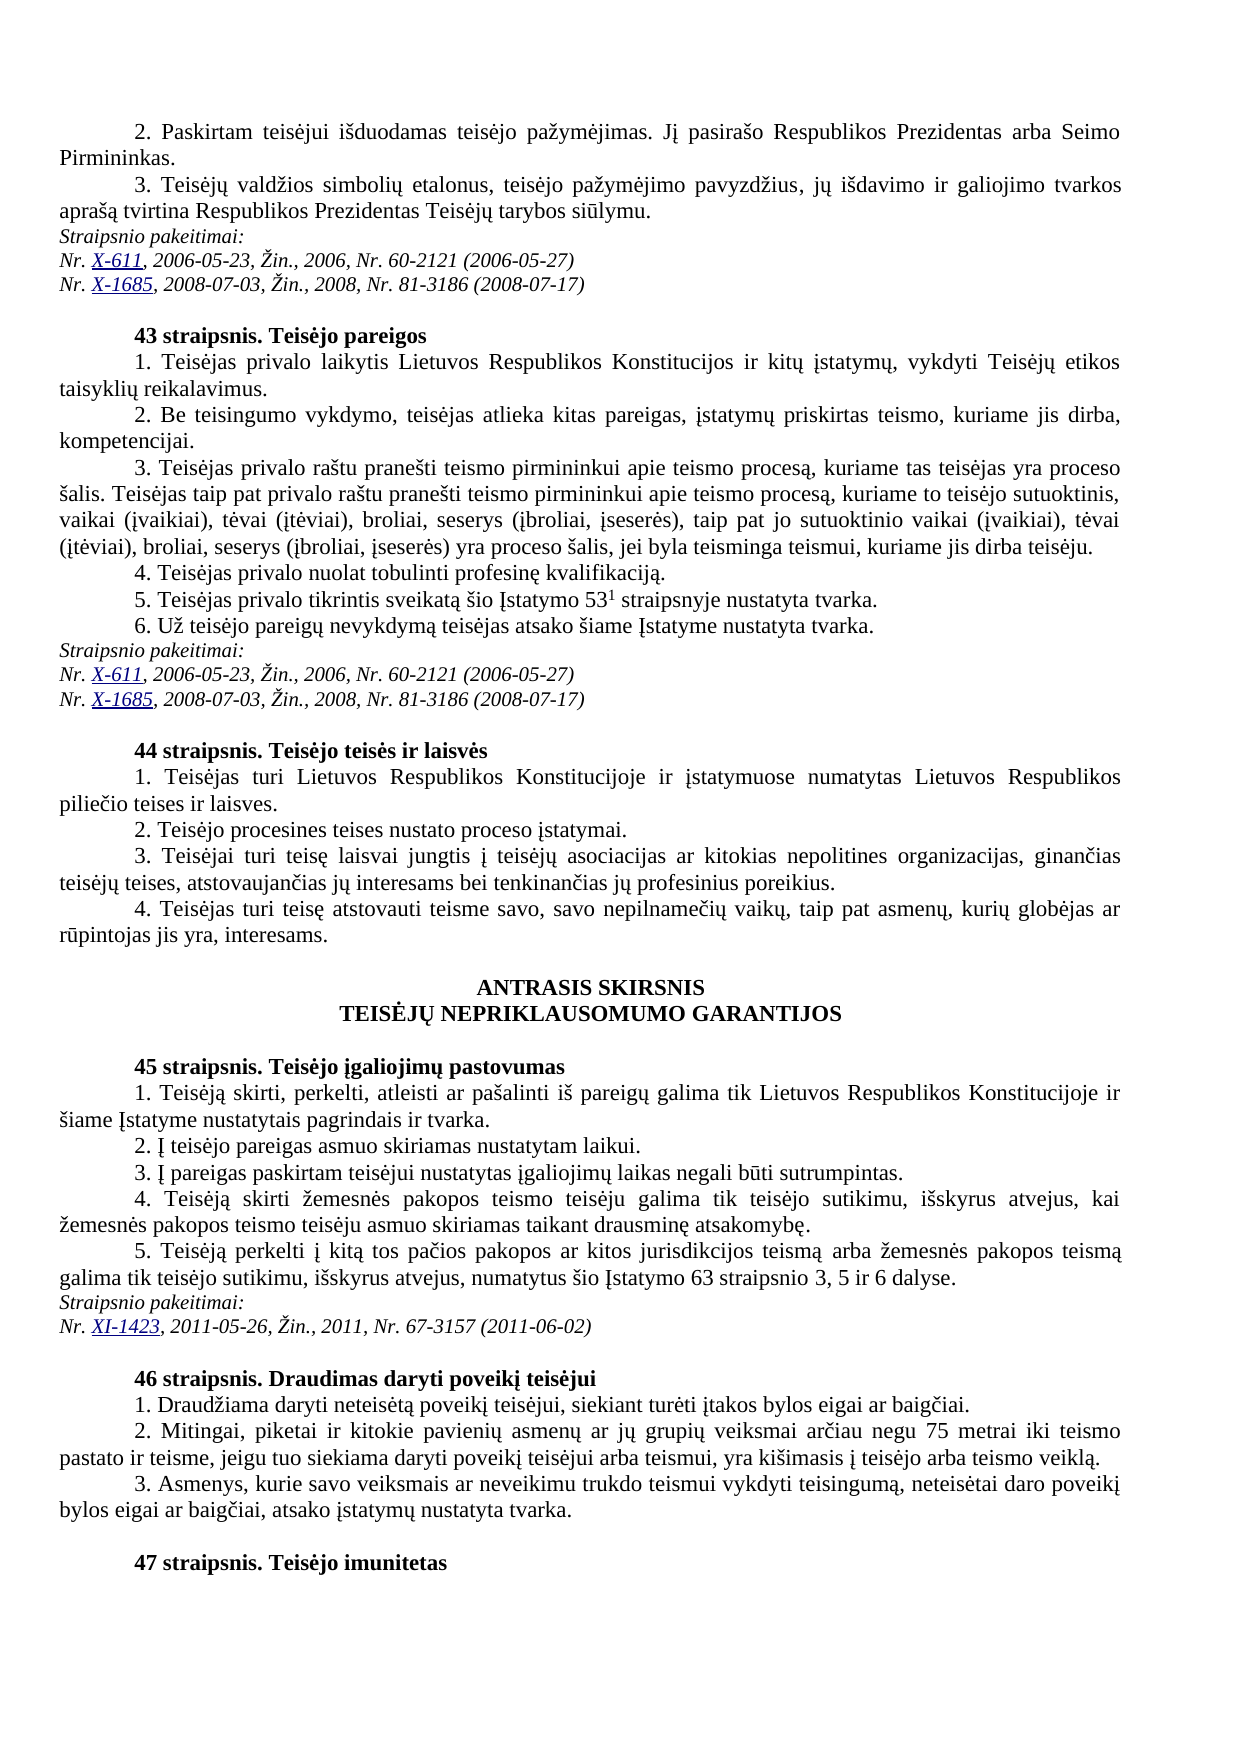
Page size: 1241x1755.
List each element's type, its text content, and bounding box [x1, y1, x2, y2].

text 3. Teisėjai turi teisę laisvai jungtis į teisėjų asociacijas ar kitokias nepolitines organizacijas, ginančias teisėjų teises, atstovaujančias jų interesams bei tenkinančias jų profesinius poreikius. [59, 842, 1122, 895]
text Straipsnio pakeitimai: [59, 1290, 1122, 1314]
text 5. Teisėjas privalo tikrintis sveikatą šio Įstatymo 531 straipsnyje nustatyta tvarka. [59, 586, 1122, 612]
text 3. Asmenys, kurie savo veiksmais ar neveikimu trukdo teismui vykdyti teisingumą, neteisėtai daro poveikį bylos eigai ar baigčiai, atsako įstatymų nustatyta tvarka. [59, 1470, 1122, 1523]
text ANTRASIS SKIRSNIS [59, 974, 1122, 1000]
text 3. Į pareigas paskirtam teisėjui nustatytas įgaliojimų laikas negali būti sutrumpintas. [59, 1158, 1122, 1185]
text Straipsnio pakeitimai: [59, 223, 1122, 248]
text 2. Paskirtam teisėjui išduodamas teisėjo pažymėjimas. Jį pasirašo Respublikos Prezidentas arba Seimo Pirmininkas. [59, 118, 1122, 171]
subtitle TEISĖJŲ NEPRIKLAUSOMUMO GARANTIJOS [59, 1000, 1122, 1027]
text 1. Draudžiama daryti neteisėtą poveikį teisėjui, siekiant turėti įtakos bylos eigai ar baigčiai. [59, 1391, 1122, 1417]
text 1. Teisėjas turi Lietuvos Respublikos Konstitucijoje ir įstatymuose numatytas Lietuvos Respublikos piliečio teises ir laisves. [59, 763, 1122, 816]
text 2. Be teisingumo vykdymo, teisėjas atlieka kitas pareigas, įstatymų priskirtas teismo, kuriame jis dirba, kompetencijai. [59, 401, 1122, 454]
text Nr. X-1685, 2008-07-03, Žin., 2008, Nr. 81-3186 (2008-07-17) [59, 686, 1122, 711]
text Straipsnio pakeitimai: [59, 638, 1122, 662]
text 3. Teisėjų valdžios simbolių etalonus, teisėjo pažymėjimo pavyzdžius, jų išdavimo ir galiojimo tvarkos aprašą tvirtina Respublikos Prezidentas Teisėjų tarybos siūlymu. [59, 171, 1122, 223]
text 5. Teisėją perkelti į kitą tos pačios pakopos ar kitos jurisdikcijos teismą arba žemesnės pakopos teismą galima tik teisėjo sutikimu, išskyrus atvejus, numatytus šio Įstatymo 63 straipsnio 3, 5 ir 6 dalyse. [59, 1238, 1122, 1290]
text 45 straipsnis. Teisėjo įgaliojimų pastovumas [59, 1053, 1122, 1079]
text 4. Teisėją skirti žemesnės pakopos teismo teisėju galima tik teisėjo sutikimu, išskyrus atvejus, kai žemesnės pakopos teismo teisėju asmuo skiriamas taikant drausminę atsakomybę. [59, 1185, 1122, 1238]
text 1. Teisėją skirti, perkelti, atleisti ar pašalinti iš pareigų galima tik Lietuvos Respublikos Konstitucijoje ir šiame Įstatyme nustatytais pagrindais ir tvarka. [59, 1079, 1122, 1132]
text Nr. XI-1423, 2011-05-26, Žin., 2011, Nr. 67-3157 (2011-06-02) [59, 1314, 1122, 1338]
text 2. Teisėjo procesines teises nustato proceso įstatymai. [59, 816, 1122, 842]
text 43 straipsnis. Teisėjo pareigos [59, 322, 1122, 348]
text 3. Teisėjas privalo raštu pranešti teismo pirmininkui apie teismo procesą, kuriame tas teisėjas yra proceso šalis. Teisėjas taip pat privalo raštu pranešti teismo pirmininkui apie teismo procesą, kuriame to teisėjo sutuoktinis, vaikai (įvaikiai), tėvai (įtėviai), broliai, seserys (įbroliai, įseserės), taip pat jo sutuoktinio vaikai (įvaikiai), tėvai (įtėviai), broliai, seserys (įbroliai, įseserės) yra proceso šalis, jei byla teisminga teismui, kuriame jis dirba teisėju. [59, 454, 1122, 559]
text 44 straipsnis. Teisėjo teisės ir laisvės [59, 737, 1122, 763]
text 47 straipsnis. Teisėjo imunitetas [59, 1549, 1122, 1576]
text 4. Teisėjas privalo nuolat tobulinti profesinę kvalifikaciją. [59, 559, 1122, 586]
text 46 straipsnis. Draudimas daryti poveikį teisėjui [59, 1365, 1122, 1391]
text 6. Už teisėjo pareigų nevykdymą teisėjas atsako šiame Įstatyme nustatyta tvarka. [59, 612, 1122, 638]
text Nr. X-1685, 2008-07-03, Žin., 2008, Nr. 81-3186 (2008-07-17) [59, 272, 1122, 296]
text 1. Teisėjas privalo laikytis Lietuvos Respublikos Konstitucijos ir kitų įstatymų, vykdyti Teisėjų etikos taisyklių reikalavimus. [59, 348, 1122, 401]
text 2. Į teisėjo pareigas asmuo skiriamas nustatytam laikui. [59, 1132, 1122, 1158]
text 2. Mitingai, piketai ir kitokie pavienių asmenų ar jų grupių veiksmai arčiau negu 75 metrai iki teismo pastato ir teisme, jeigu tuo siekiama daryti poveikį teisėjui arba teismui, yra kišimasis į teisėjo arba teismo veiklą. [59, 1417, 1122, 1470]
text Nr. X-611, 2006-05-23, Žin., 2006, Nr. 60-2121 (2006-05-27) [59, 248, 1122, 272]
text 4. Teisėjas turi teisę atstovauti teisme savo, savo nepilnamečių vaikų, taip pat asmenų, kurių globėjas ar rūpintojas jis yra, interesams. [59, 895, 1122, 948]
text Nr. X-611, 2006-05-23, Žin., 2006, Nr. 60-2121 (2006-05-27) [59, 662, 1122, 686]
